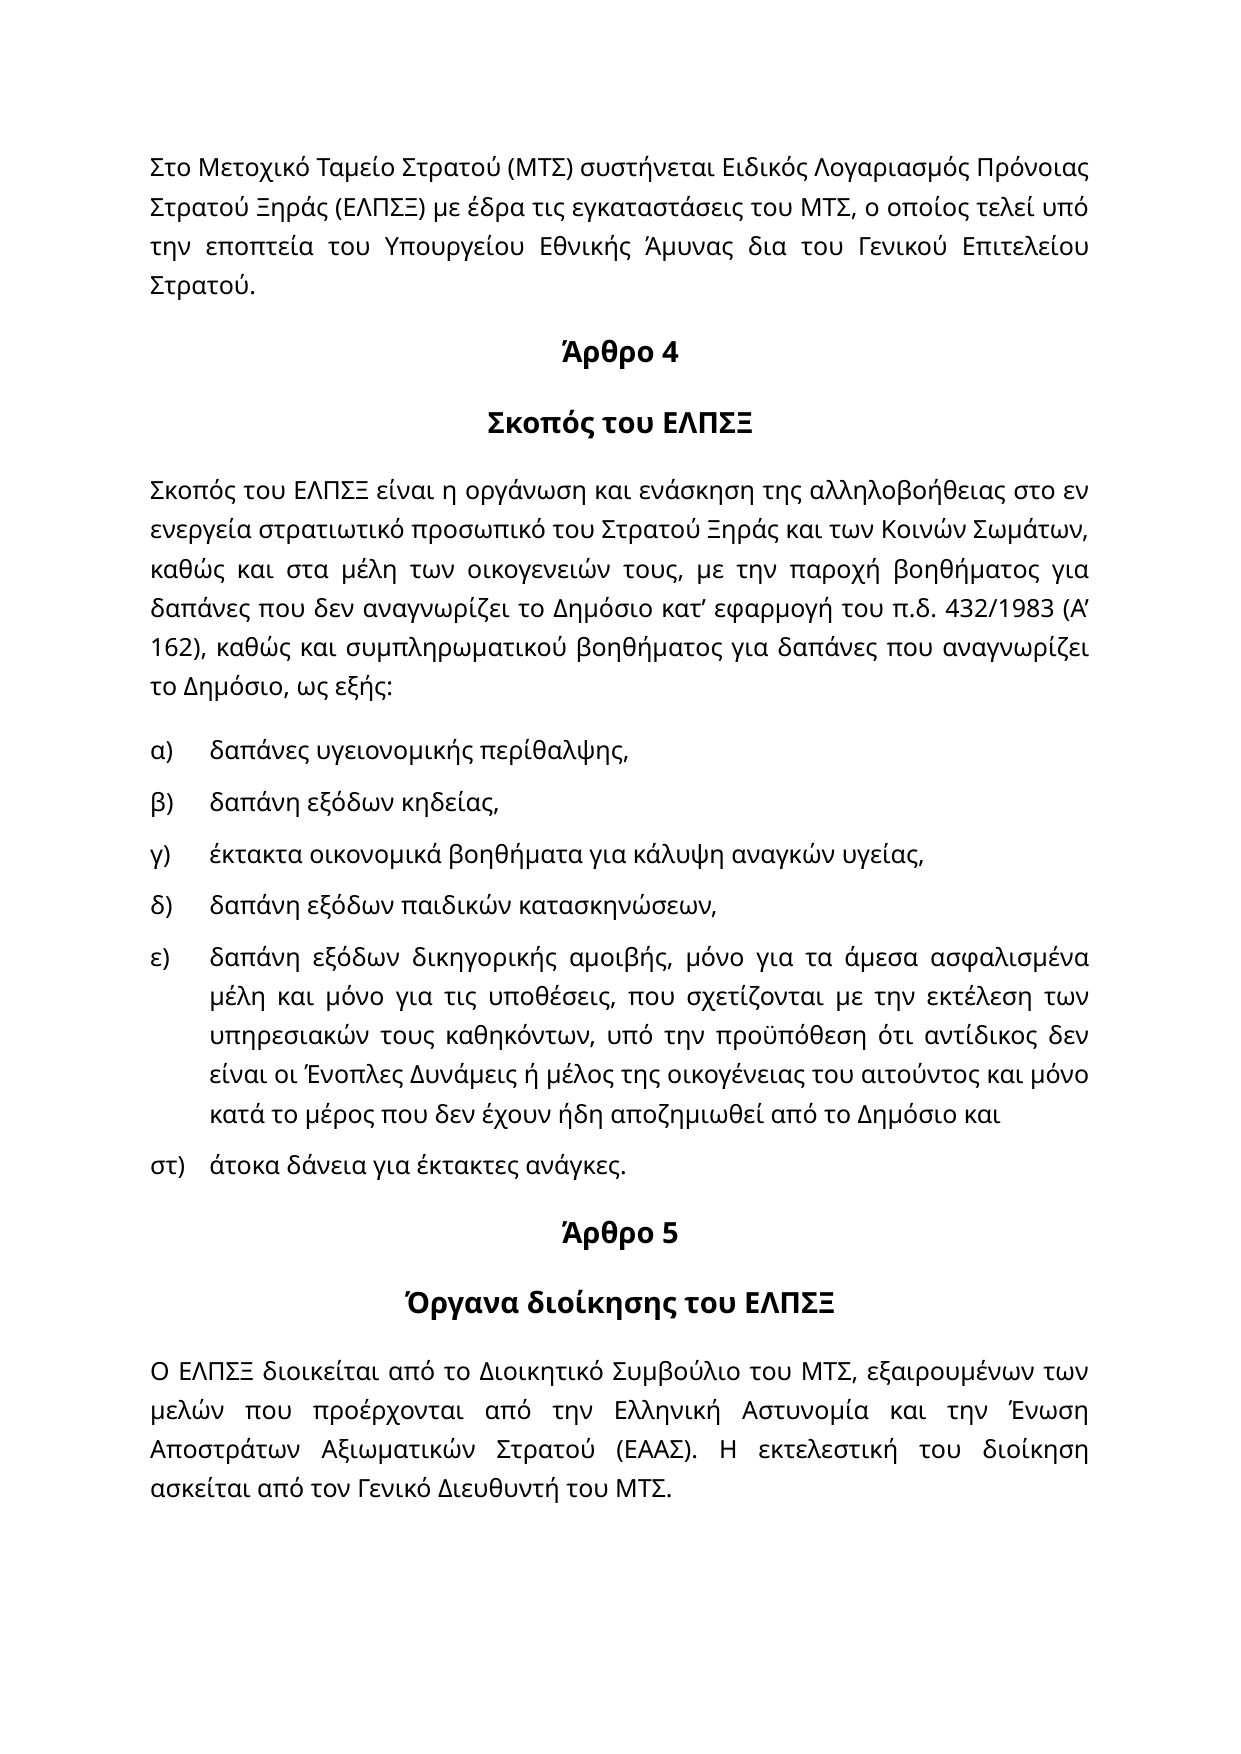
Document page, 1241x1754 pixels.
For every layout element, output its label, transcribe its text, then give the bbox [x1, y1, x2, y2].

text Σκοπός του ΕΛΠΣΞ είναι η οργάνωση και ενάσκηση της αλληλοβοήθειας στο εν ενεργεία στρατιωτικό προσωπικό του Στρατού Ξηράς και των Κοινών Σωμάτων, καθώς και στα μέλη των οικογενειών τους, με την παροχή βοηθήματος για δαπάνες που δεν αναγνωρίζει το Δημόσιο κατ’ εφαρμογή του π.δ. 432/1983 (Α’ 162), καθώς και συμπληρωματικού βοηθήματος για δαπάνες που αναγνωρίζει το Δημόσιο, ως εξής: [150, 473, 1090, 703]
list δ) δαπάνη εξόδων παιδικών κατασκηνώσεων, [150, 888, 1090, 922]
list στ) άτοκα δάνεια για έκτακτες ανάγκες. [150, 1148, 1090, 1182]
subtitle Σκοπός του ΕΛΠΣΞ [150, 402, 1090, 442]
list γ) έκτακτα οικονομικά βοηθήματα για κάλυψη αναγκών υγείας, [150, 836, 1090, 870]
list β) δαπάνη εξόδων κηδείας, [150, 784, 1090, 819]
subtitle Όργανα διοίκησης του ΕΛΠΣΞ [150, 1283, 1090, 1322]
text Στο Μετοχικό Ταμείο Στρατού (ΜΤΣ) συστήνεται Ειδικός Λογαριασμός Πρόνοιας Στρατού Ξηράς (ΕΛΠΣΞ) με έδρα τις εγκαταστάσεις του ΜΤΣ, ο οποίος τελεί υπό την εποπτεία του Υπουργείου Εθνικής Άμυνας δια του Γενικού Επιτελείου Στρατού. [150, 150, 1090, 302]
list ε) δαπάνη εξόδων δικηγορικής αμοιβής, μόνο για τα άμεσα ασφαλισμένα μέλη και μόνο για τις υποθέσεις, που σχετίζονται με την εκτέλεση των υπηρεσιακών τους καθηκόντων, υπό την προϋπόθεση ότι αντίδικος δεν είναι οι Ένοπλες Δυνάμεις ή μέλος της οικογένειας του αιτούντος και μόνο κατά το μέρος που δεν έχουν ήδη αποζημιωθεί από το Δημόσιο και [150, 939, 1090, 1130]
text Ο ΕΛΠΣΞ διοικείται από το Διοικητικό Συμβούλιο του ΜΤΣ, εξαιρουμένων των μελών που προέρχονται από την Ελληνική Αστυνομία και την Ένωση Αποστράτων Αξιωματικών Στρατού (ΕΑΑΣ). Η εκτελεστική του διοίκηση ασκείται από τον Γενικό Διευθυντή του ΜΤΣ. [150, 1353, 1090, 1505]
subtitle Άρθρο 4 [150, 332, 1090, 371]
list α) δαπάνες υγειονομικής περίθαλψης, [150, 733, 1090, 767]
subtitle Άρθρο 5 [150, 1212, 1090, 1252]
